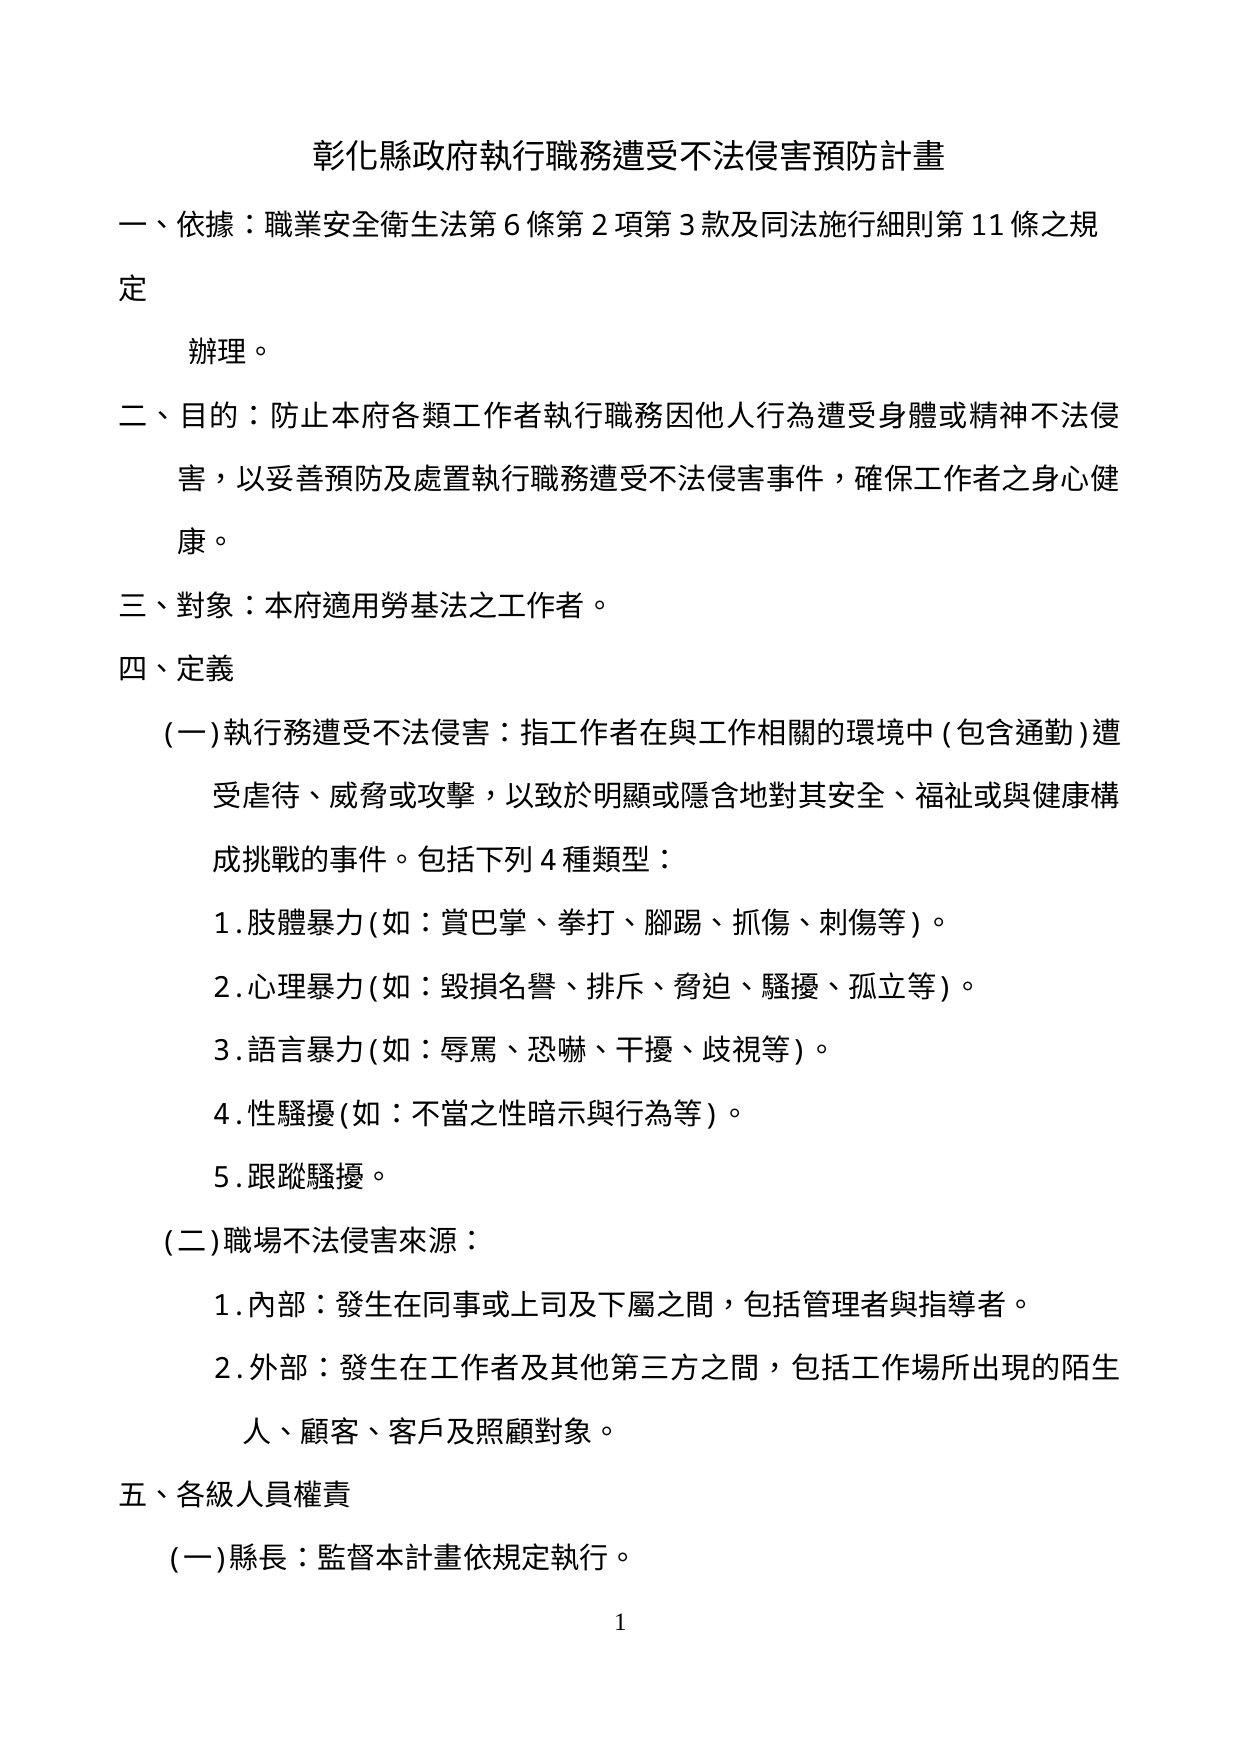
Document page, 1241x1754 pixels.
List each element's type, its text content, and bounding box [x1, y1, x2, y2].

subtitle 1.肢體暴力(如：賞巴掌、拳打、腳踢、抓傷、刺傷等)。 [159, 900, 1122, 942]
text 二、目的：防止本府各類工作者執行職務因他人行為遭受身體或精神不法侵害，以妥善預防及處置執行職務遭受不法侵害事件，確保工作者之身心健康。 [118, 392, 1122, 561]
text 一、依據：職業安全衛生法第6條第2項第3款及同法施行細則第11條之規定 [118, 202, 1122, 307]
subtitle 縣長：監督本計畫依規定執行。 [165, 1535, 1122, 1577]
subtitle 3.語言暴力(如：辱罵、恐嚇、干擾、歧視等)。 [159, 1027, 1122, 1069]
subtitle 4.性騷擾(如：不當之性暗示與行為等)。 [159, 1091, 1122, 1133]
subtitle 2.外部：發生在工作者及其他第三方之間，包括工作場所出現的陌生 人、顧客、客戶及照顧對象。 [195, 1345, 1122, 1451]
subtitle 職場不法侵害來源： [159, 1218, 1122, 1260]
text 辦理。 [118, 329, 1122, 371]
text 四、定義 [118, 646, 1122, 688]
subtitle 5.跟蹤騷擾。 [159, 1154, 1122, 1196]
text 五、各級人員權責 [118, 1472, 1122, 1514]
subtitle 2.心理暴力(如：毀損名譽、排斥、脅迫、騷擾、孤立等)。 [159, 963, 1122, 1006]
text 彰化縣政府執行職務遭受不法侵害預防計畫 [118, 129, 1122, 178]
subtitle 1.內部：發生在同事或上司及下屬之間，包括管理者與指導者。 [159, 1281, 1122, 1323]
subtitle 執行務遭受不法侵害：指工作者在與工作相關的環境中(包含通勤)遭受虐待、威脅或攻擊，以致於明顯或隱含地對其安全、福祉或與健康構成挑戰的事件。包括下列4種類型： [159, 709, 1122, 879]
text 三、對象：本府適用勞基法之工作者。 [118, 582, 1122, 625]
